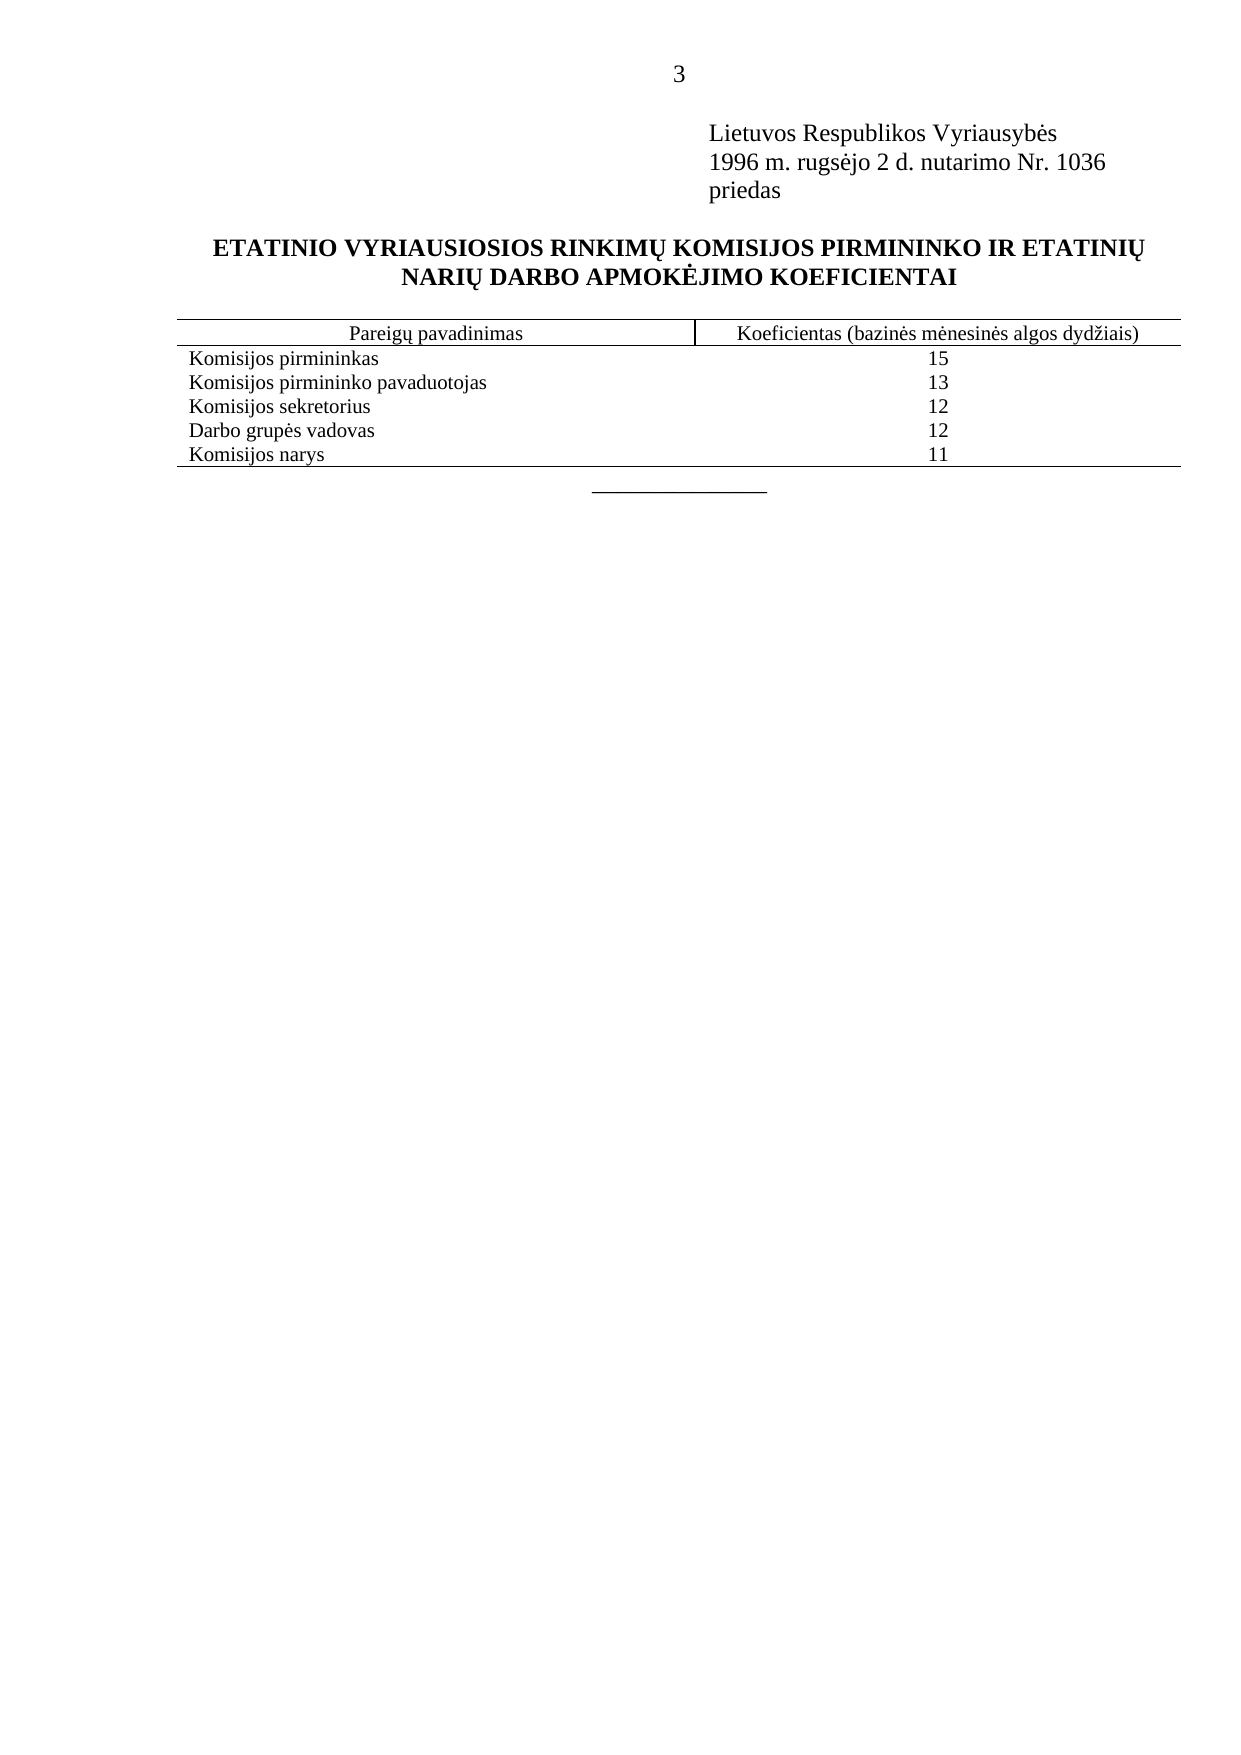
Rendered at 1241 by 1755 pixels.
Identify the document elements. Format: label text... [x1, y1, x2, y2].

table_cell Komisijos pirmininkas [177, 346, 695, 369]
table_cell 15 [695, 346, 1181, 369]
table_header Koeficientas (bazinės mėnesinės algos dydžiais) [696, 320, 1181, 344]
table_cell Komisijos sekretorius [177, 394, 695, 418]
table_cell 11 [695, 442, 1181, 466]
table_cell Darbo grupės vadovas [177, 418, 695, 442]
text ETATINIO VYRIAUSIOSIOS RINKIMŲ KOMISIJOS PIRMININKO IR ETATINIŲ NARIŲ DARBO APMOKĖJIMO KOEFICIENTAI [177, 233, 1181, 291]
table_cell Komisijos pirmininko pavaduotojas [177, 370, 695, 394]
text priedas [177, 176, 1181, 204]
table_cell 12 [695, 394, 1181, 418]
table_cell Komisijos narys [177, 442, 695, 466]
text ______________ [177, 467, 1181, 496]
text Lietuvos Respublikos Vyriausybės [177, 118, 1181, 147]
table_header Pareigų pavadinimas [177, 320, 694, 344]
table_cell 13 [695, 370, 1181, 394]
table_cell 12 [695, 418, 1181, 442]
text 1996 m. rugsėjo 2 d. nutarimo Nr. 1036 [177, 147, 1181, 176]
